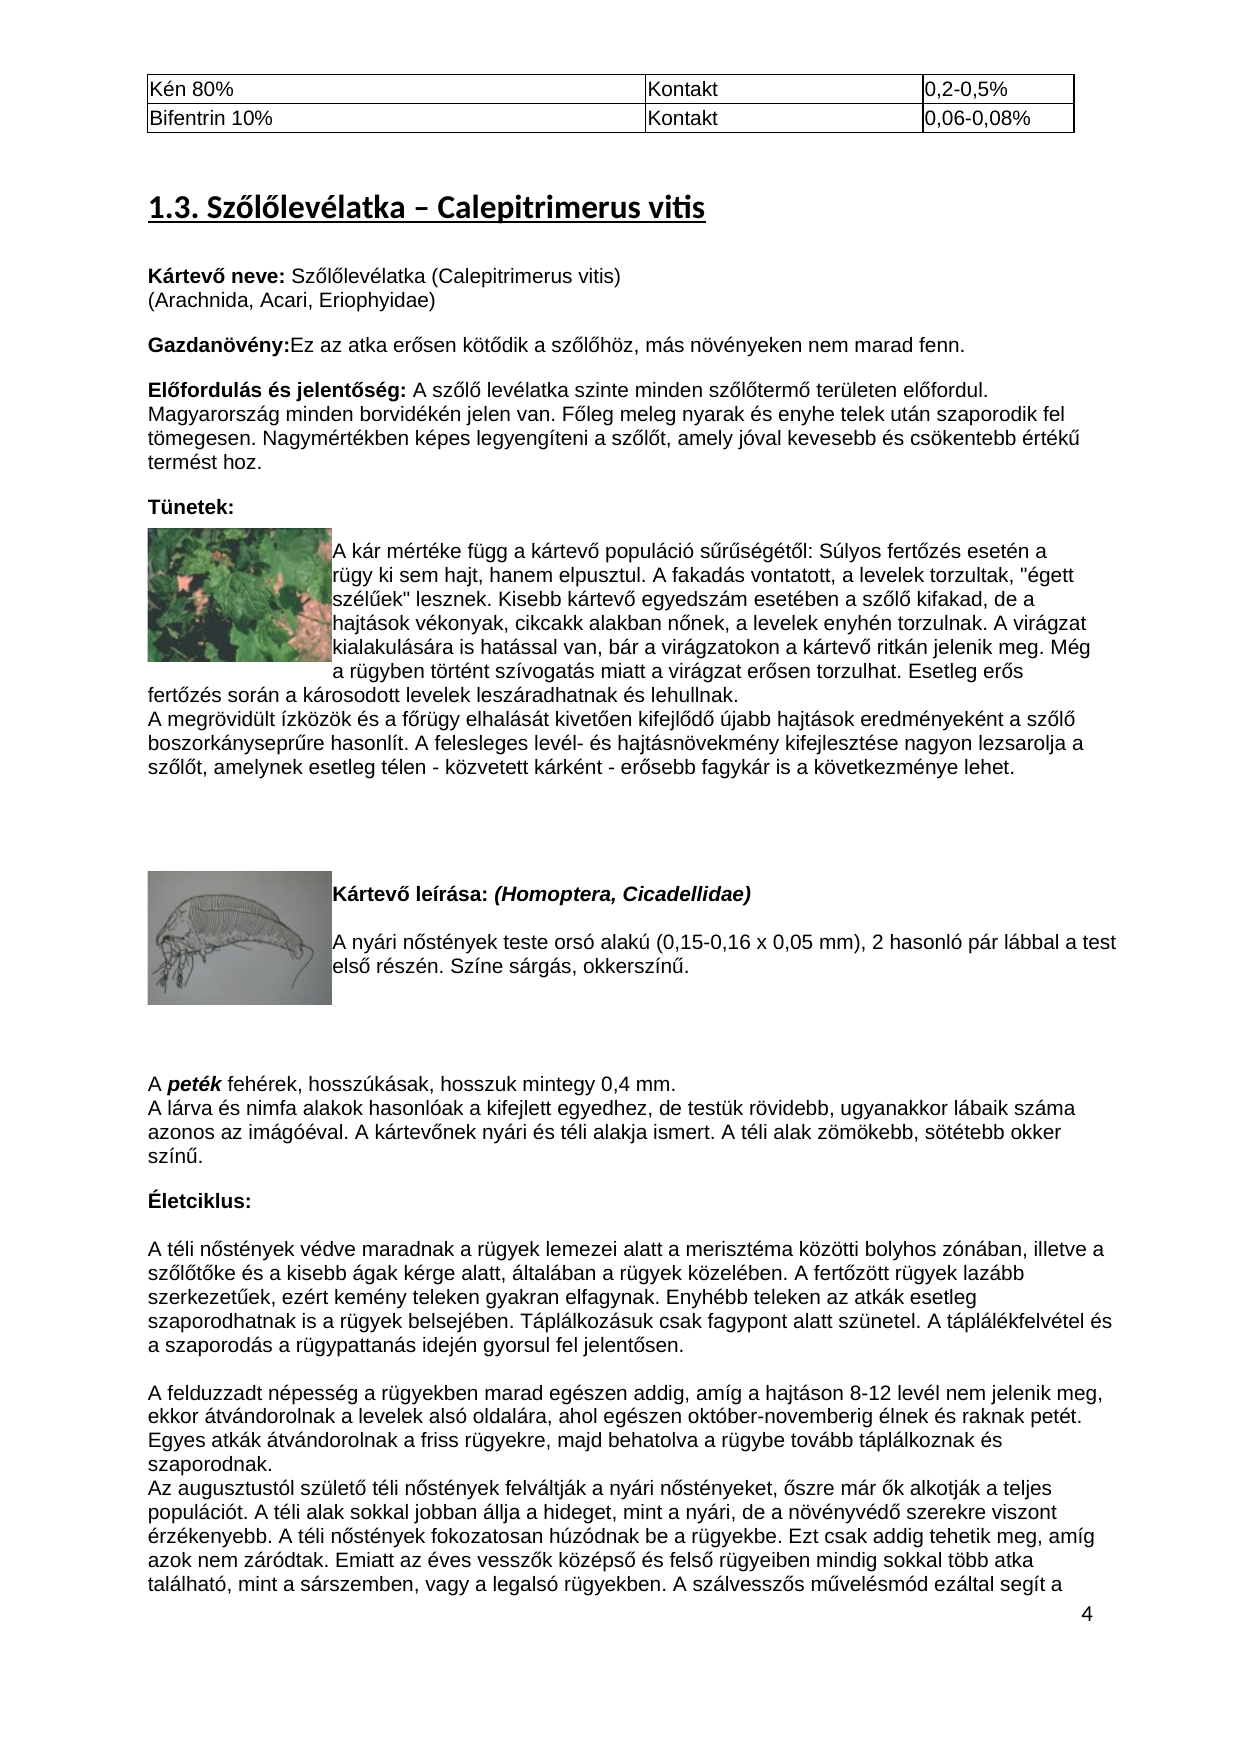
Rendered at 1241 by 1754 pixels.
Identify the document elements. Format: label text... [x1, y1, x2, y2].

table_header Kártevő leírása: (Homoptera, Cicadellidae) A nyári nőstények teste orsó alakú (0,15-0,16 x 0,05 mm), 2 hasonló pár lábbal a test első részén. Színe sárgás, okkerszínű. A peték fehérek, hosszúkásak, hosszuk mintegy 0,4 mm. A lárva és nimfa alakok hasonlóak a kifejlett egyedhez, de testük rövidebb, ugyanakkor lábaik száma azonos az imágóéval. A kártevőnek nyári és téli alakja ismert. A téli alak zömökebb, sötétebb okker színű. Életciklus: A téli nőstények védve maradnak a rügyek lemezei alatt a merisztéma közötti bolyhos zónában, illetve a szőlőtőke és a kisebb ágak kérge alatt, általában a rügyek közelében. A fertőzött rügyek lazább szerkezetűek, ezért kemény teleken gyakran elfagynak. Enyhébb teleken az atkák esetleg szaporodhatnak is a rügyek belsejében. Táplálkozásuk csak fagypont alatt szünetel. A táplálékfelvétel és a szaporodás a rügypattanás idején gyorsul fel jelentősen. A felduzzadt népesség a rügyekben marad egészen addig, amíg a hajtáson 8-12 levél nem jelenik meg, ekkor átvándorolnak a levelek alsó oldalára, ahol egészen október-novemberig élnek és raknak petét. Egyes atkák átvándorolnak a friss rügyekre, majd behatolva a rügybe tovább táplálkoznak és szaporodnak. Az augusztustól születő téli nőstények felváltják a nyári nőstényeket, őszre már ők alkotják a teljes populációt. A téli alak sokkal jobban állja a hideget, mint a nyári, de a növényvédő szerekre viszont érzékenyebb. A téli nőstények fokozatosan húzódnak be a rügyekbe. Ezt csak addig tehetik meg, amíg azok nem záródtak. Emiatt az éves vesszők középső és felső rügyeiben mindig sokkal több atka található, mint a sárszemben, vagy a legalsó rügyekben. A szálvesszős művelésmód ezáltal segít a [148, 871, 1123, 1599]
table_cell Kontakt [646, 75, 922, 103]
table_cell Bifentrin 10% [148, 104, 645, 131]
table_cell 0,06-0,08% [924, 104, 1073, 131]
text Gazdanövény:Ez az atka erősen kötődik a szőlőhöz, más növényeken nem marad fenn. [148, 333, 1093, 357]
text 1.3. Szőlőlevélatka – Calepitrimerus vitis [148, 186, 1093, 227]
text A kár mértéke függ a kártevő populáció sűrűségétől: Súlyos fertőzés esetén a rügy ki sem hajt, hanem elpusztul. A fakadás vontatott, a levelek torzultak, "égett szélűek" lesznek. Kisebb kártevő egyedszám esetében a szőlő kifakad, de a hajtások vékonyak, cikcakk alakban nőnek, a levelek enyhén torzulnak. A virágzat kialakulására is hatással van, bár a virágzatokon a kártevő ritkán jelenik meg. Még a rügyben történt szívogatás miatt a virágzat erősen torzulhat. Esetleg erős fertőzés során a károsodott levelek leszáradhatnak és lehullnak. A megrövidült ízközök és a főrügy elhalását kivetően kifejlődő újabb hajtások eredményeként a szőlő boszorkányseprűre hasonlít. A felesleges levél- és hajtásnövekmény kifejlesztése nagyon lezsarolja a szőlőt, amelynek esetleg télen - közvetett kárként - erősebb fagykár is a következménye lehet. [148, 539, 1093, 779]
text Tünetek: [148, 494, 1093, 518]
text Kártevő neve: Szőlőlevélatka (Calepitrimerus vitis) (Arachnida, Acari, Eriophyidae) [148, 264, 1093, 312]
text Előfordulás és jelentőség: A szőlő levélatka szinte minden szőlőtermő területen előfordul. Magyarország minden borvidékén jelen van. Főleg meleg nyarak és enyhe telek után szaporodik fel tömegesen. Nagymértékben képes legyengíteni a szőlőt, amely jóval kevesebb és csökentebb értékű termést hoz. [148, 378, 1093, 474]
table_cell 0,2-0,5% [924, 75, 1073, 103]
table_cell Kontakt [646, 104, 922, 131]
table_cell Kén 80% [148, 75, 645, 103]
